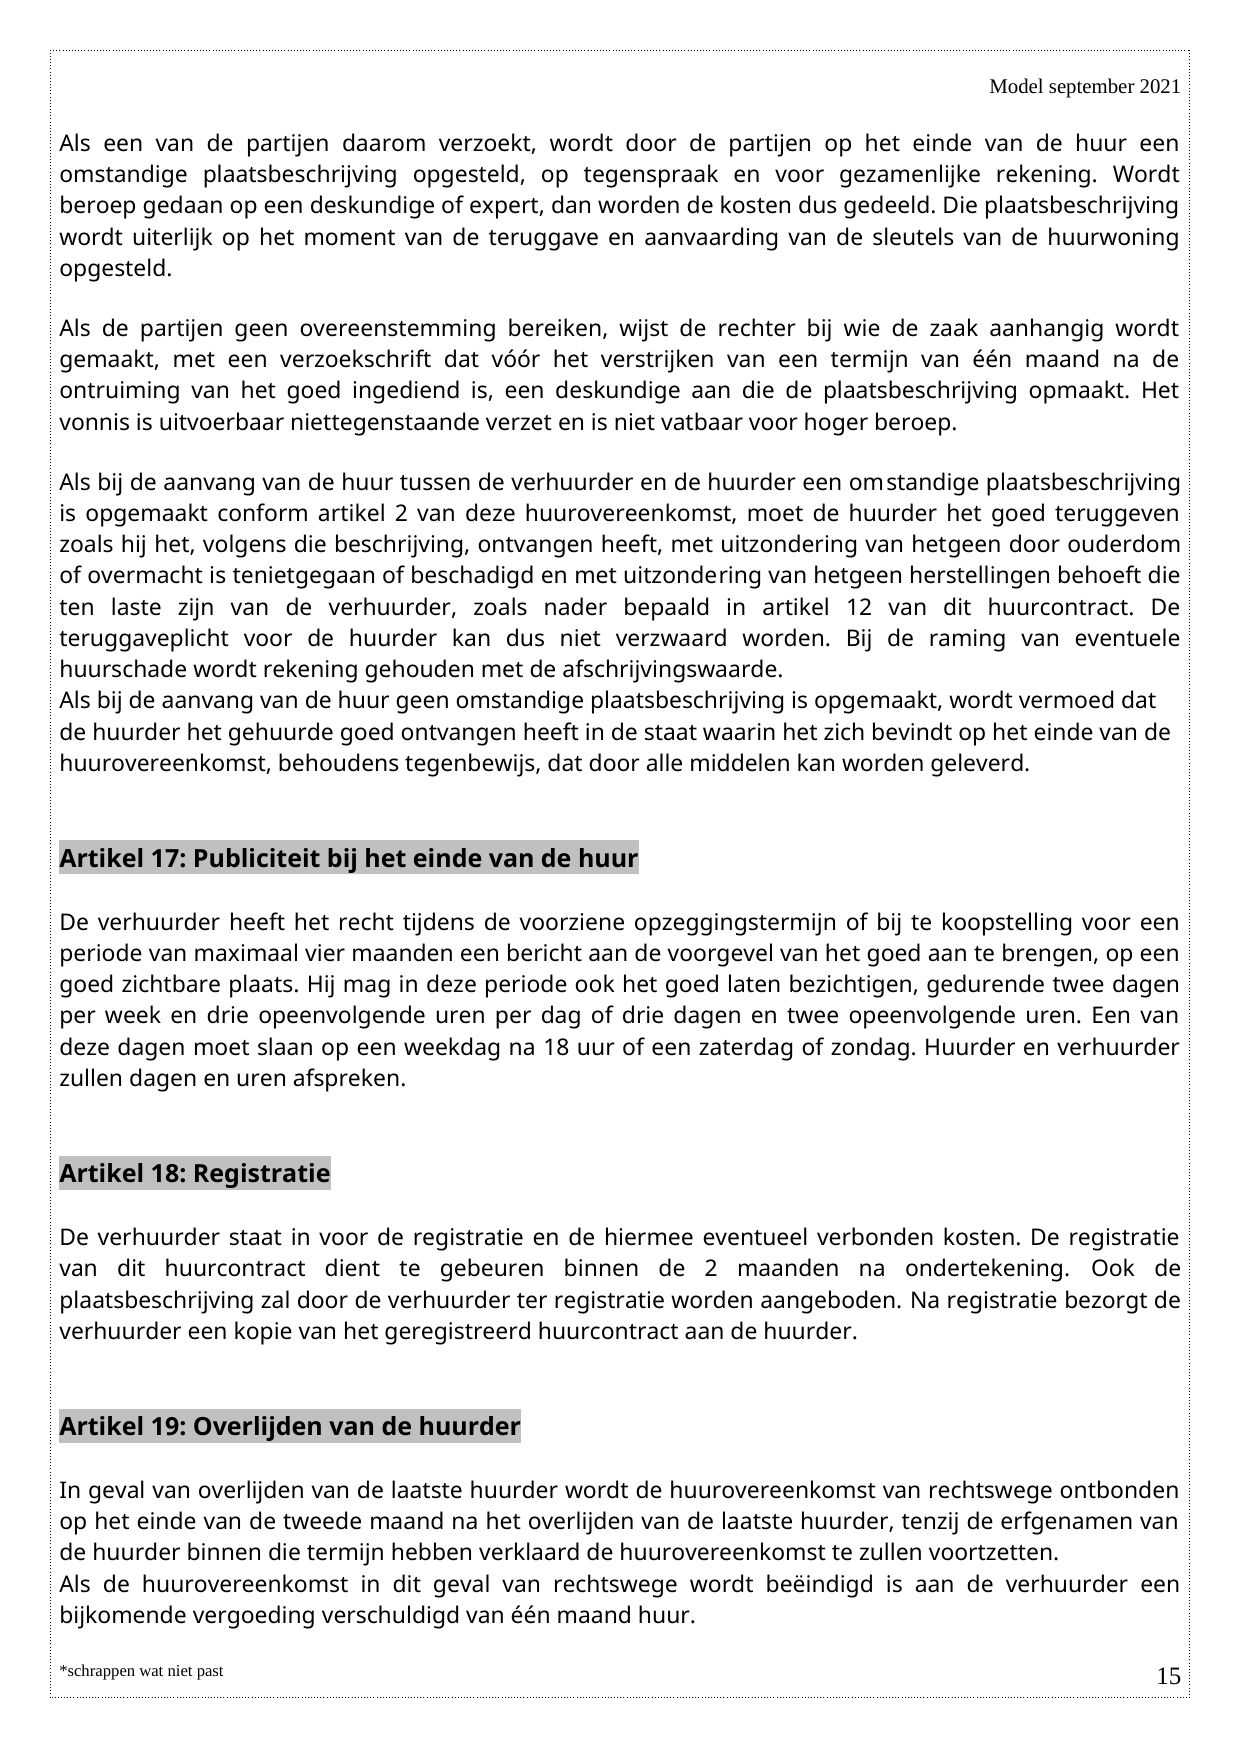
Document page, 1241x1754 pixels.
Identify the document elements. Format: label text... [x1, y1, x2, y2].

subtitle Artikel 18: Registratie [59, 1156, 1181, 1190]
text Als de huurovereenkomst in dit geval van rechtswege wordt beëindigd is aan de verhuurder een bijkomende vergoeding verschuldigd van één maand huur. [59, 1568, 1181, 1630]
subtitle Artikel 17: Publiciteit bij het einde van de huur [59, 840, 1181, 874]
text De verhuurder heeft het recht tijdens de voorziene opzeggingstermijn of bij te koopstelling voor een periode van maximaal vier maanden een bericht aan de voorgevel van het goed aan te brengen, op een goed zichtbare plaats. Hij mag in deze periode ook het goed laten bezichtigen, gedurende twee dagen per week en drie opeenvolgende uren per dag of drie dagen en twee opeenvolgende uren. Een van deze dagen moet slaan op een weekdag na 18 uur of een zaterdag of zondag. Huurder en verhuurder zullen dagen en uren afspreken. [59, 906, 1181, 1093]
text De verhuurder staat in voor de registratie en de hiermee eventueel verbonden kosten. De registratie van dit huurcontract dient te gebeuren binnen de 2 maanden na ondertekening. Ook de plaatsbeschrijving zal door de verhuurder ter registratie worden aangeboden. Na registratie bezorgt de verhuurder een kopie van het geregistreerd huurcontract aan de huurder. [59, 1221, 1181, 1346]
text Artikel 19: Overlijden van de huurder [59, 1408, 1181, 1443]
text Als de partijen geen overeenstemming bereiken, wijst de rechter bij wie de zaak aanhangig wordt gemaakt, met een verzoekschrift dat vóór het verstrijken van een termijn van één maand na de ontruiming van het goed ingediend is, een deskundige aan die de plaatsbeschrijving opmaakt. Het vonnis is uitvoerbaar niet­tegenstaande verzet en is niet vatbaar voor hoger beroep. [59, 312, 1181, 437]
text Als bij de aanvang van de huur tussen de verhuurder en de huurder een om­standige plaatsbeschrijving is opgemaakt conform artikel 2 van deze huurovereenkomst, moet de huurder het goed teruggeven zoals hij het, volgens die beschrijving, ontvangen heeft, met uitzondering van het­geen door ouderdom of overmacht is tenietgegaan of beschadigd en met uitzonde­ring van hetgeen herstellingen behoeft die ten laste zijn van de verhuurder, zoals nader bepaald in artikel 12 van dit huurcontract. De teruggaveplicht voor de huurder kan dus niet verzwaard worden. Bij de raming van eventuele huurschade wordt rekening gehouden met de afschrijvingswaarde. [59, 465, 1181, 684]
text Als een van de partijen daarom verzoekt, wordt door de partijen op het einde van de huur een omstandige plaatsbeschrijving opgesteld, op tegenspraak en voor gezamenlijke rekening. Wordt beroep gedaan op een deskundige of expert, dan worden de kosten dus gedeeld. Die plaatsbeschrijving wordt uiterlijk op het moment van de teruggave en aanvaarding van de sleutels van de huurwoning opgesteld. [59, 127, 1181, 283]
text Als bij de aanvang van de huur geen omstandige plaatsbeschrijving is opge­maakt, wordt vermoed dat de huurder het gehuurde goed ontvangen heeft in de staat waarin het zich bevindt op het einde van de huurovereenkomst, behoudens tegenbewijs, dat door alle middelen kan worden geleverd. [59, 684, 1181, 778]
text In geval van overlijden van de laatste huurder wordt de huurovereenkomst van rechtswege ontbonden op het einde van de tweede maand na het overlijden van de laatste huurder, tenzij de erfgenamen van de huurder binnen die termijn hebben verklaard de huurovereenkomst te zullen voortzetten. [59, 1474, 1181, 1568]
